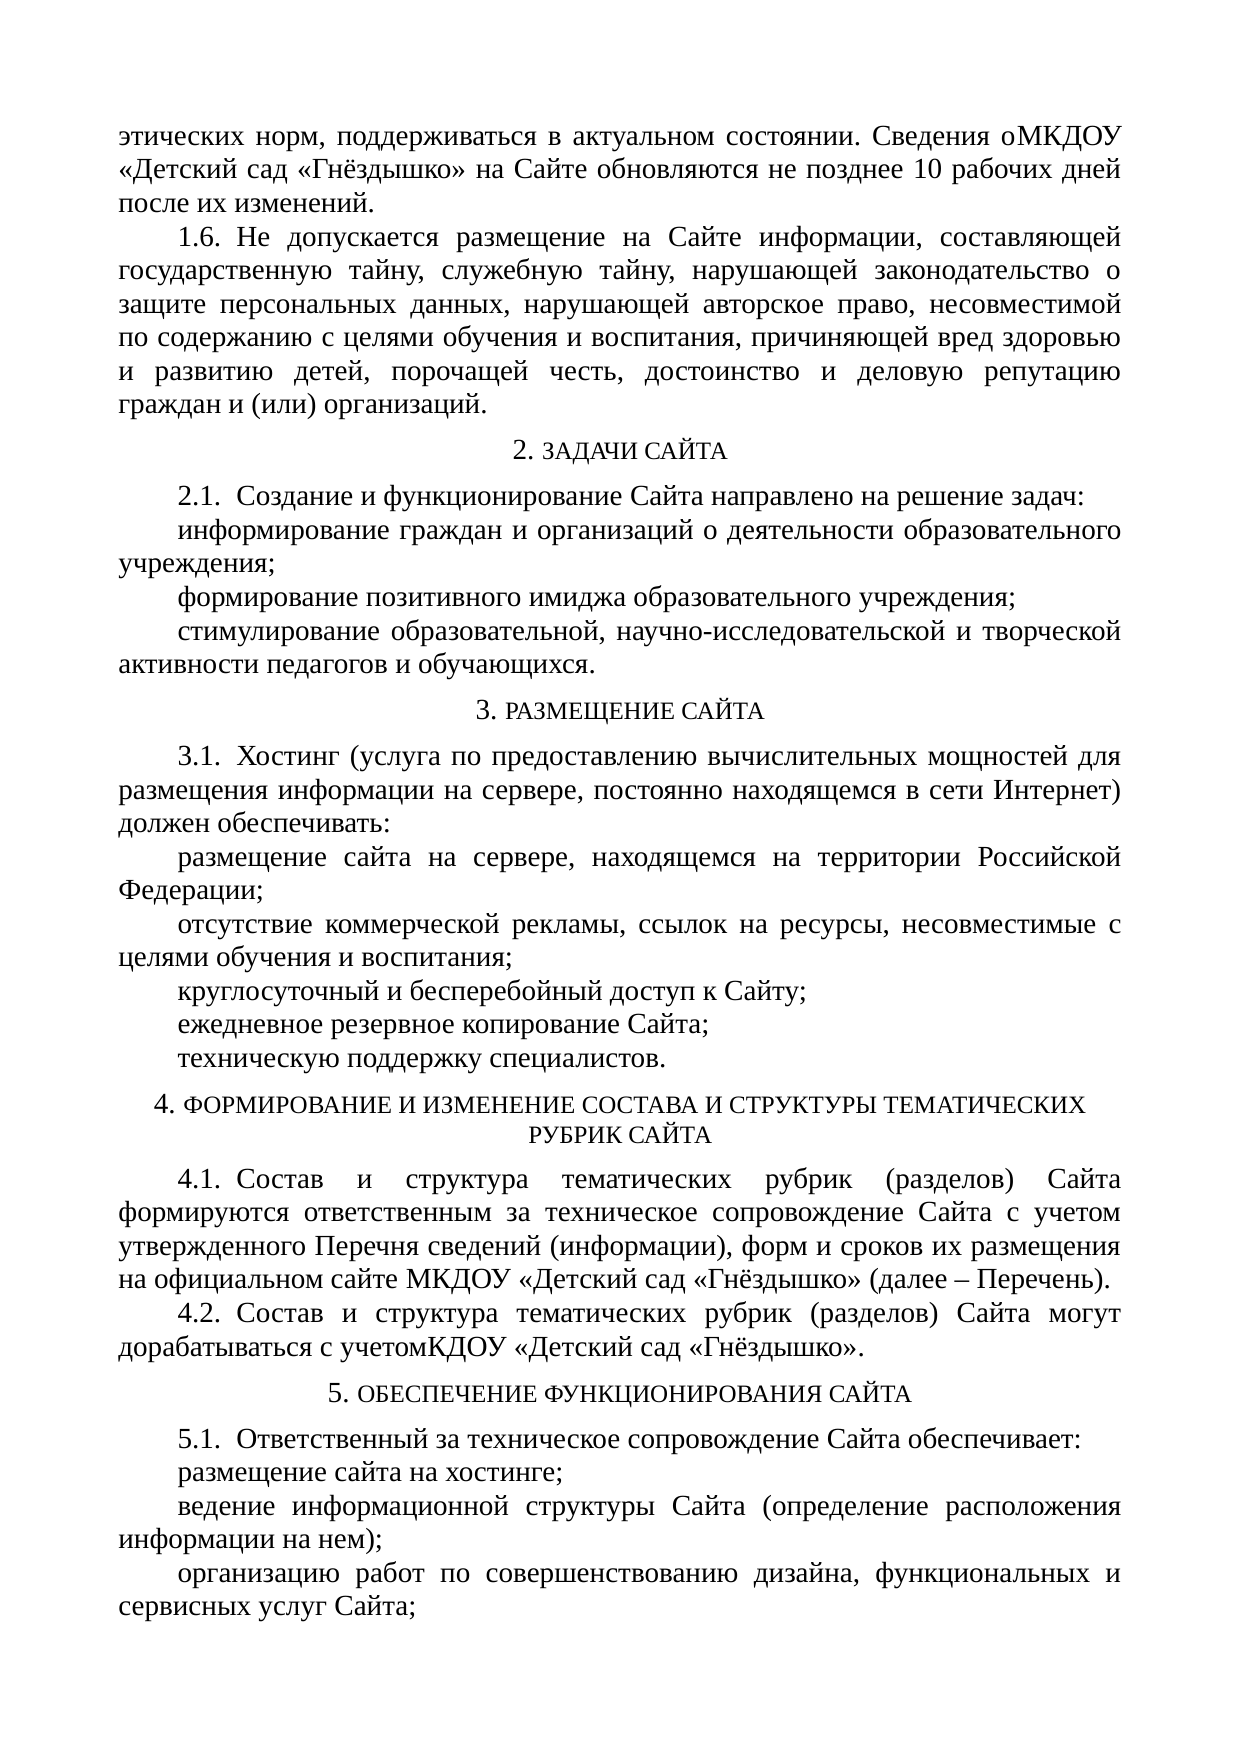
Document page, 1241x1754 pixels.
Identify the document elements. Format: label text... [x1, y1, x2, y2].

list Состав и структура тематических рубрик (разделов) Сайта формируются ответственным за техническое сопровождение Сайта с учетом утвержденного Перечня сведений (информации), форм и сроков их размещения на официальном сайте МКДОУ «Детский сад «Гнёздышко» (далее – Перечень). [118, 1161, 1122, 1295]
list этических норм, поддерживаться в актуальном состоянии. Сведения оМКДОУ «Детский сад «Гнёздышко» на Сайте обновляются не позднее 10 рабочих дней после их изменений. [118, 118, 1122, 219]
text отсутствие коммерческой рекламы, ссылок на ресурсы, несовместимые с целями обучения и воспитания; [118, 906, 1122, 973]
list ОБЕСПЕЧЕНИЕ ФУНКЦИОНИРОВАНИЯ САЙТА [118, 1375, 1122, 1408]
text ежедневное резервное копирование Сайта; [118, 1007, 1122, 1040]
list Создание и функционирование Сайта направлено на решение задач: [118, 478, 1122, 512]
list Хостинг (услуга по предоставлению вычислительных мощностей для размещения информации на сервере, постоянно находящемся в сети Интернет) должен обеспечивать: [118, 738, 1122, 839]
text техническую поддержку специалистов. [118, 1040, 1122, 1074]
list Состав и структура тематических рубрик (разделов) Сайта могут дорабатываться с учетомКДОУ «Детский сад «Гнёздышко». [118, 1295, 1122, 1362]
list ФОРМИРОВАНИЕ И ИЗМЕНЕНИЕ СОСТАВА И СТРУКТУРЫ ТЕМАТИЧЕСКИХ РУБРИК САЙТА [118, 1086, 1122, 1148]
list Не допускается размещение на Сайте информации, составляющей государственную тайну, служебную тайну, нарушающей законодательство о защите персональных данных, нарушающей авторское право, несовместимой по содержанию с целями обучения и воспитания, причиняющей вред здоровью и развитию детей, порочащей честь, достоинство и деловую репутацию граждан и (или) организаций. [118, 219, 1122, 420]
text круглосуточный и бесперебойный доступ к Сайту; [118, 973, 1122, 1007]
list РАЗМЕЩЕНИЕ САЙТА [118, 692, 1122, 726]
text размещение сайта на хостинге; [118, 1454, 1122, 1488]
text размещение сайта на сервере, находящемся на территории Российской Федерации; [118, 839, 1122, 906]
text информирование граждан и организаций о деятельности образовательного учреждения; [118, 512, 1122, 579]
list Ответственный за техническое сопровождение Сайта обеспечивает: [118, 1421, 1122, 1454]
text формирование позитивного имиджа образовательного учреждения; [118, 579, 1122, 613]
text ведение информационной структуры Сайта (определение расположения информации на нем); [118, 1488, 1122, 1555]
list ЗАДАЧИ САЙТА [118, 432, 1122, 466]
text стимулирование образовательной, научно-исследовательской и творческой активности педагогов и обучающихся. [118, 613, 1122, 680]
text организацию работ по совершенствованию дизайна, функциональных и сервисных услуг Сайта; [118, 1555, 1122, 1622]
